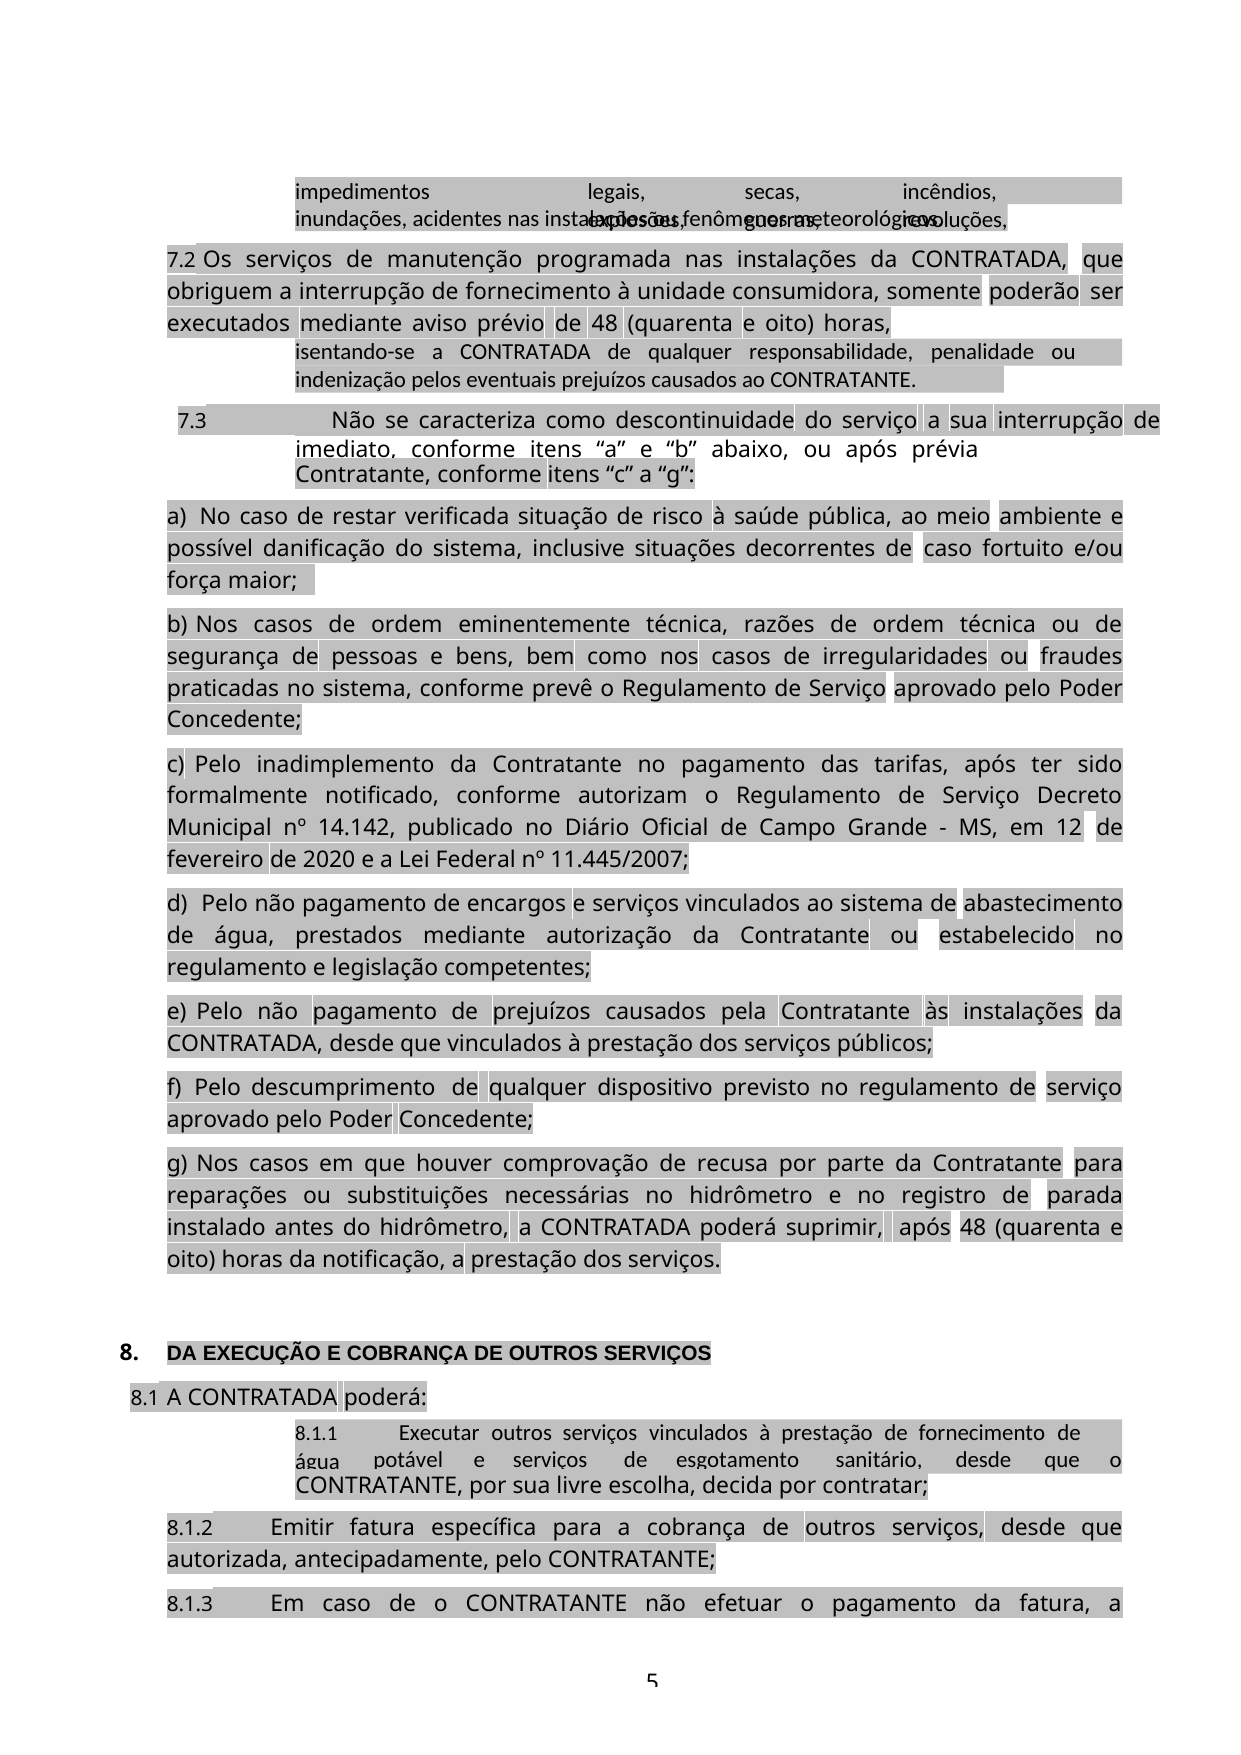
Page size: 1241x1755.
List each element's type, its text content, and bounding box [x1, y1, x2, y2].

list Pelo descumprimento de qualquer dispositivo previsto no regulamento de serviço aprovado pelo Poder Concedente; [167, 1071, 1123, 1134]
list Não se caracteriza como descontinuidade do serviço a sua interrupção de [331, 404, 1241, 435]
list Pelo não pagamento de encargos e serviços vinculados ao sistema de abastecimento de água, prestados mediante autorização da Contratante ou estabelecido no regulamento e legislação competentes; [167, 887, 1123, 982]
text imediato, conforme itens “a” e “b” abaixo, ou após prévia comunicação a [295, 436, 1122, 463]
list A CONTRATADA poderá: [167, 1381, 1241, 1412]
list Pelo inadimplemento da Contratante no pagamento das tarifas, após ter sido formalmente notificado, conforme autorizam o Regulamento de Serviço Decreto Municipal nº 14.142, publicado no Diário Oficial de Campo Grande - MS, em 12 de fevereiro de 2020 e a Lei Federal nº 11.445/2007; [167, 747, 1123, 874]
list Em caso de o CONTRATANTE não efetuar o pagamento da fatura, a [270, 1587, 1123, 1618]
list Nos casos em que houver comprovação de recusa por parte da Contratante para reparações ou substituições necessárias no hidrômetro e no registro de parada instalado antes do hidrômetro, a CONTRATADA poderá suprimir, após 48 (quarenta e oito) horas da notificação, a prestação dos serviços. [167, 1147, 1123, 1274]
list No caso de restar verificada situação de risco à saúde pública, ao meio ambiente e possível danificação do sistema, inclusive situações decorrentes de caso fortuito e/ou força maior; [167, 500, 1123, 595]
list Os serviços de manutenção programada nas instalações da CONTRATADA, que obriguem a interrupção de fornecimento à unidade consumidora, somente poderão ser executados mediante aviso prévio de 48 (quarenta e oito) horas, [167, 243, 1123, 338]
text CONTRATANTE, por sua livre escolha, decida por contratar; [295, 1412, 1241, 1498]
list Pelo não pagamento de prejuízos causados pela Contratante às instalações da CONTRATADA, desde que vinculados à prestação dos serviços públicos; [167, 995, 1122, 1058]
text Contratante, conforme itens “c” a “g”: [295, 463, 1241, 487]
list Emitir fatura específica para a cobrança de outros serviços, desde que autorizada, antecipadamente, pelo CONTRATANTE; [167, 1511, 1123, 1574]
list Nos casos de ordem eminentemente técnica, razões de ordem técnica ou de segurança de pessoas e bens, bem como nos casos de irregularidades ou fraudes praticadas no sistema, conforme prevê o Regulamento de Serviço aprovado pelo Poder Concedente; [167, 608, 1123, 735]
list DA EXECUÇÃO E COBRANÇA DE OUTROS SERVIÇOS [119, 1336, 1241, 1367]
